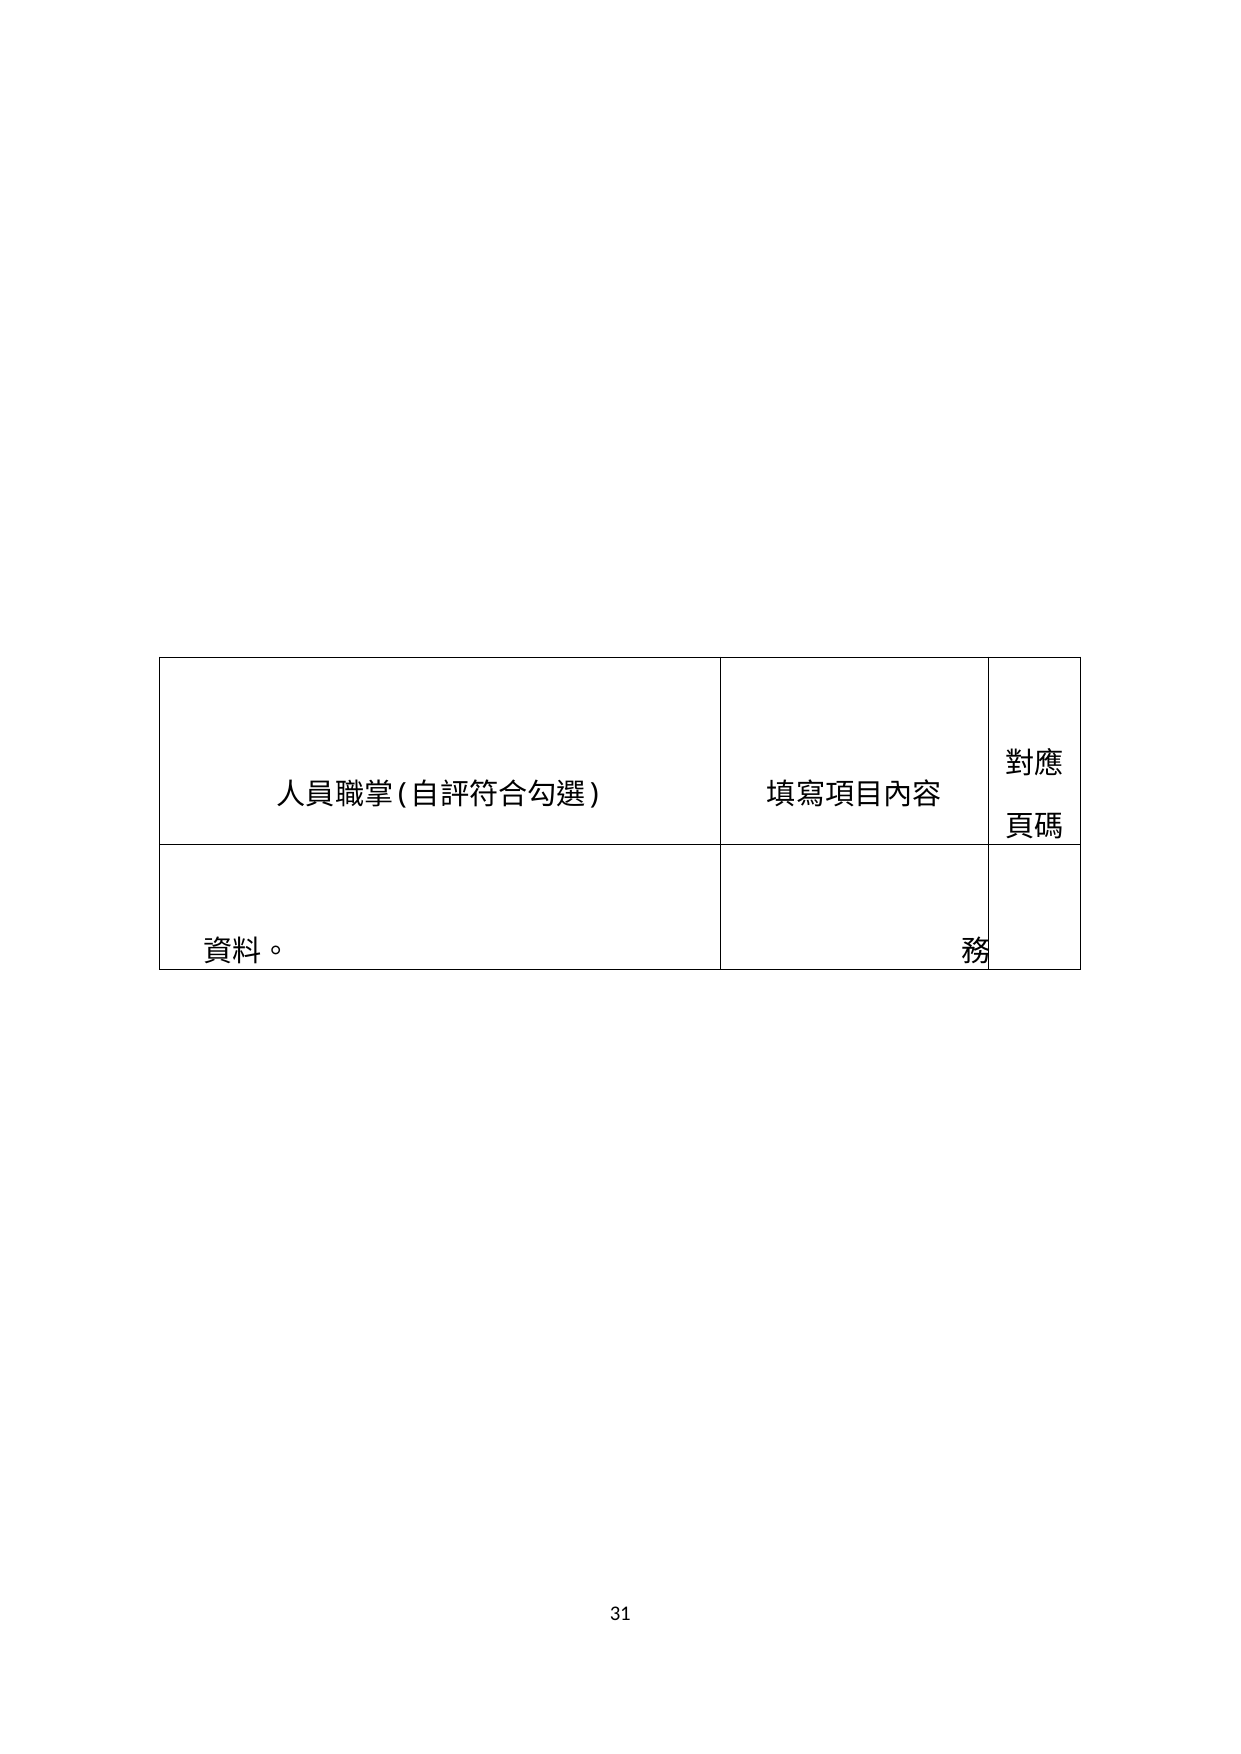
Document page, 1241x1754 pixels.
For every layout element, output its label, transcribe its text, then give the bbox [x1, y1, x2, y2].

table_header 人員職掌(自評符合勾選) [160, 658, 720, 844]
table_cell 環保專責及技術人員業務職掌達成狀況。 [721, 845, 988, 969]
table_cell [989, 845, 1080, 969]
table_header 填寫項目內容 [721, 658, 988, 844]
table_cell 資料。 [160, 845, 720, 969]
table_header 對應 頁碼 [989, 658, 1080, 844]
